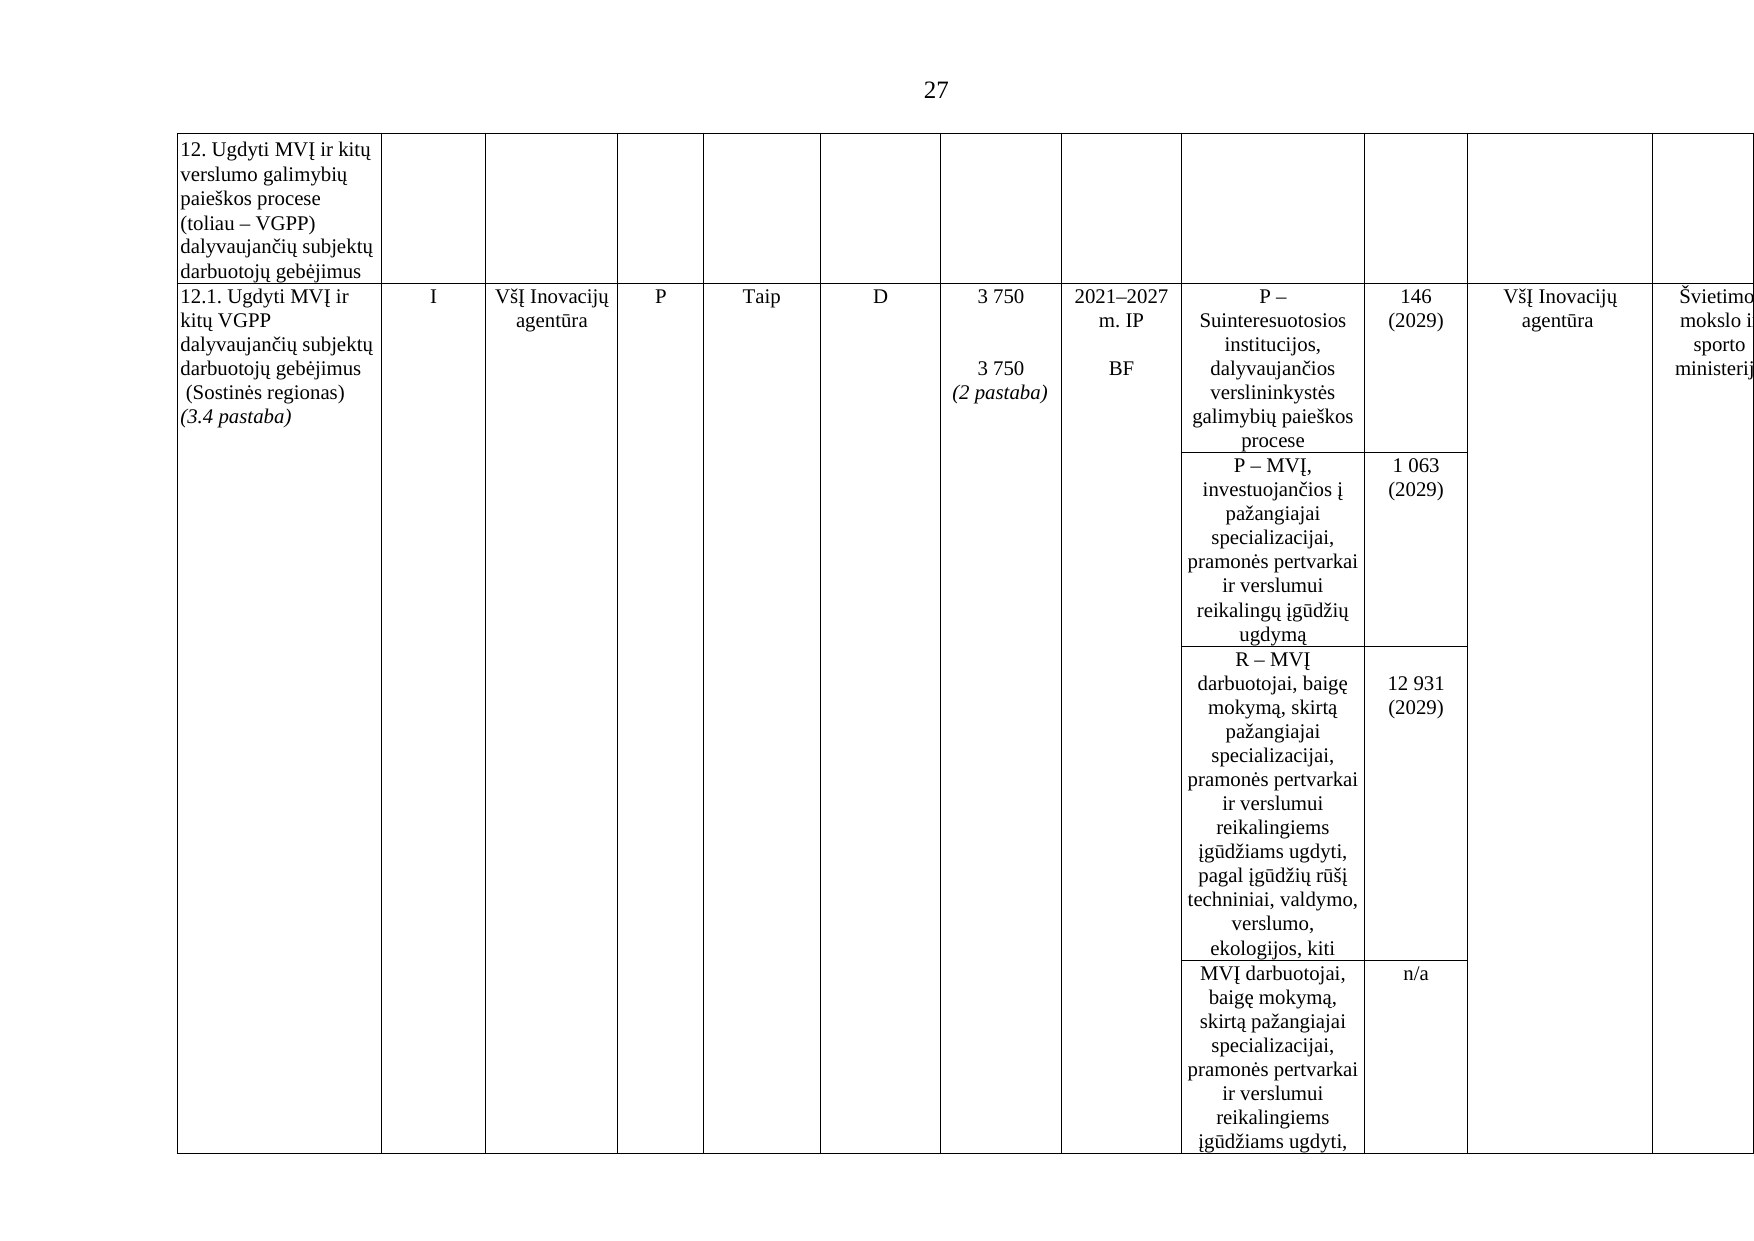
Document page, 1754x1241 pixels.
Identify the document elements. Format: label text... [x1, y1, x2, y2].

table_cell [382, 134, 485, 283]
table_cell [1653, 134, 1753, 283]
table_cell [1468, 134, 1652, 283]
table_cell [821, 134, 940, 283]
table_cell [1365, 134, 1467, 283]
table_cell R – MVĮ darbuotojai, baigę mokymą, skirtą pažangiajai specializacijai, pramonės pertvarkai ir verslumui reikalingiems įgūdžiams ugdyti, pagal įgūdžių rūšį techniniai, valdymo, verslumo, ekologijos, kiti [1182, 647, 1364, 959]
table_cell P – MVĮ, investuojančios į pažangiajai specializacijai, pramonės pertvarkai ir verslumui reikalingų įgūdžių ugdymą [1182, 453, 1364, 646]
table_cell MVĮ darbuotojai, baigę mokymą, skirtą pažangiajai specializacijai, pramonės pertvarkai ir verslumui reikalingiems įgūdžiams ugdyti, [1182, 961, 1364, 1153]
table_cell VšĮ Inovacijų agentūra [486, 284, 617, 1153]
table_cell 12. Ugdyti MVĮ ir kitų verslumo galimybių paieškos procese (toliau – VGPP) dalyvaujančių subjektų darbuotojų gebėjimus [178, 134, 381, 283]
table_cell 146 (2029) [1365, 284, 1467, 452]
table_cell 12.1. Ugdyti MVĮ ir kitų VGPP dalyvaujančių subjektų darbuotojų gebėjimus (Sostinės regionas) (3.4 pastaba) [178, 284, 381, 1153]
table_cell 2021–2027 m. IP BF [1062, 284, 1181, 1153]
table_cell I [382, 284, 485, 1153]
table_cell [486, 134, 617, 283]
table_cell Švietimo, mokslo ir sporto ministerija [1653, 284, 1753, 1153]
table_cell [941, 134, 1061, 283]
table_cell 3 750 3 750 (2 pastaba) [941, 284, 1061, 1153]
table_cell P [618, 284, 703, 1153]
table_cell P – Suinteresuotosios institucijos, dalyvaujančios verslininkystės galimybių paieškos procese [1182, 284, 1364, 452]
table_cell n/a [1365, 961, 1467, 1153]
table_cell [704, 134, 820, 283]
table_cell 12 931 (2029) [1365, 647, 1467, 959]
table_cell [1182, 134, 1364, 283]
table_cell [1062, 134, 1181, 283]
table_cell 1 063 (2029) [1365, 453, 1467, 646]
table_cell Taip [704, 284, 820, 1153]
table_cell D [821, 284, 940, 1153]
table_cell [618, 134, 703, 283]
table_cell VšĮ Inovacijų agentūra [1468, 284, 1652, 1153]
